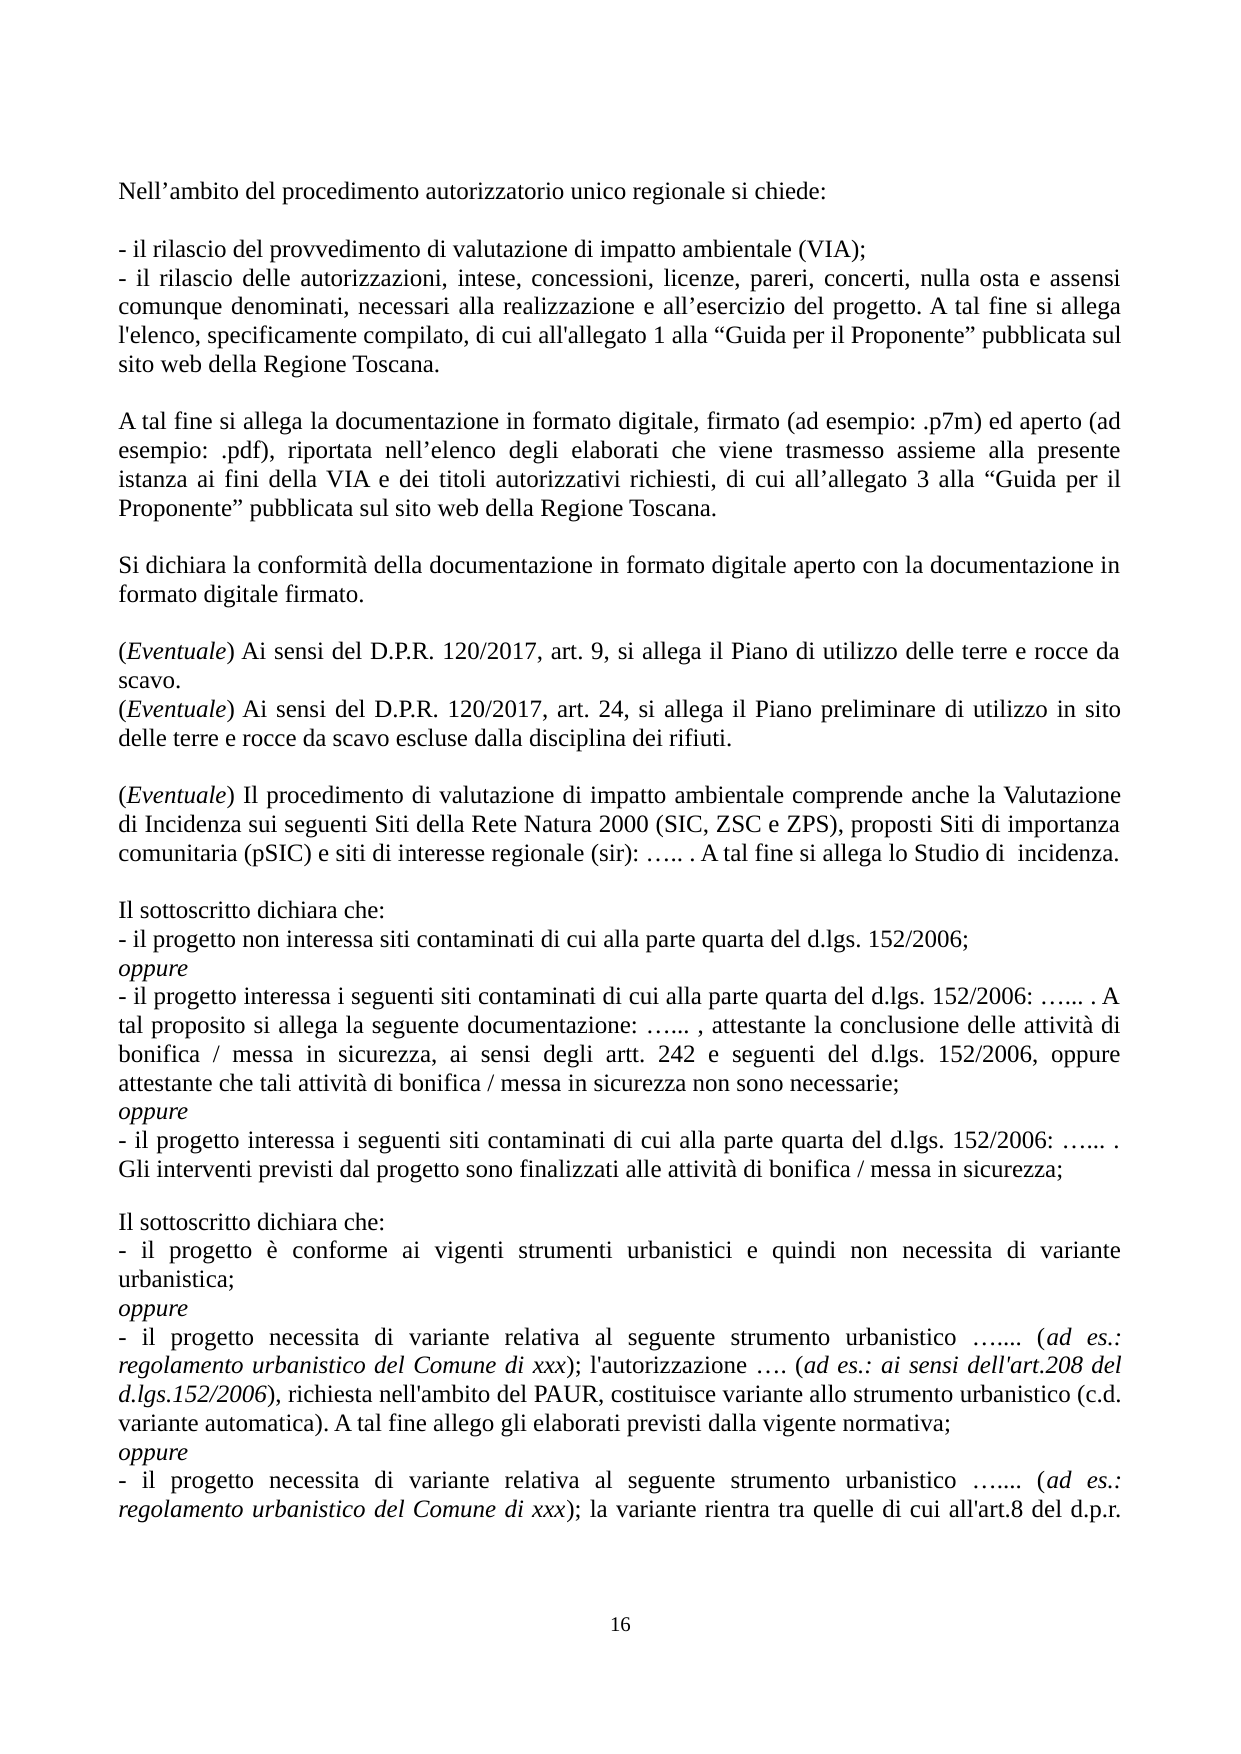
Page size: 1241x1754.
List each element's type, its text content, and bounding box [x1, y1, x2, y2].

text oppure [118, 1096, 1122, 1125]
text Il sottoscritto dichiara che: [118, 895, 1122, 924]
text oppure [118, 953, 1122, 981]
text oppure [118, 1293, 1122, 1322]
text (Eventuale) Il procedimento di valutazione di impatto ambientale comprende anche la Valutazione di Incidenza sui seguenti Siti della Rete Natura 2000 (SIC, ZSC e ZPS), proposti Siti di importanza comunitaria (pSIC) e siti di interesse regionale (sir): ….. . A tal fine si allega lo Studio di incidenza. [118, 780, 1122, 866]
text Nell’ambito del procedimento autorizzatorio unico regionale si chiede: [118, 176, 1122, 205]
text - il progetto necessita di variante relativa al seguente strumento urbanistico ….... (ad es.: regolamento urbanistico del Comune di xxx); la variante rientra tra quelle di cui all'art.8 del d.p.r. [118, 1465, 1122, 1523]
text Il sottoscritto dichiara che: [118, 1207, 1122, 1235]
text - il progetto necessita di variante relativa al seguente strumento urbanistico ….... (ad es.: regolamento urbanistico del Comune di xxx); l'autorizzazione …. (ad es.: ai sensi dell'art.208 del d.lgs.152/2006), richiesta nell'ambito del PAUR, costituisce variante allo strumento urbanistico (c.d. variante automatica). A tal fine allego gli elaborati previsti dalla vigente normativa; [118, 1322, 1122, 1437]
text (Eventuale) Ai sensi del D.P.R. 120/2017, art. 9, si allega il Piano di utilizzo delle terre e rocce da scavo. [118, 636, 1122, 694]
text - il progetto interessa i seguenti siti contaminati di cui alla parte quarta del d.lgs. 152/2006: …... . A tal proposito si allega la seguente documentazione: …... , attestante la conclusione delle attività di bonifica / messa in sicurezza, ai sensi degli artt. 242 e seguenti del d.lgs. 152/2006, oppure attestante che tali attività di bonifica / messa in sicurezza non sono necessarie; [118, 981, 1122, 1096]
text - il rilascio del provvedimento di valutazione di impatto ambientale (VIA); [118, 234, 1122, 263]
text - il progetto è conforme ai vigenti strumenti urbanistici e quindi non necessita di variante urbanistica; [118, 1235, 1122, 1293]
text (Eventuale) Ai sensi del D.P.R. 120/2017, art. 24, si allega il Piano preliminare di utilizzo in sito delle terre e rocce da scavo escluse dalla disciplina dei rifiuti. [118, 694, 1122, 751]
text A tal fine si allega la documentazione in formato digitale, firmato (ad esempio: .p7m) ed aperto (ad esempio: .pdf), riportata nell’elenco degli elaborati che viene trasmesso assieme alla presente istanza ai fini della VIA e dei titoli autorizzativi richiesti, di cui all’allegato 3 alla “Guida per il Proponente” pubblicata sul sito web della Regione Toscana. [118, 406, 1122, 521]
text Si dichiara la conformità della documentazione in formato digitale aperto con la documentazione in formato digitale firmato. [118, 550, 1122, 608]
text - il progetto interessa i seguenti siti contaminati di cui alla parte quarta del d.lgs. 152/2006: …... . Gli interventi previsti dal progetto sono finalizzati alle attività di bonifica / messa in sicurezza; [118, 1125, 1122, 1183]
text oppure [118, 1437, 1122, 1465]
text - il rilascio delle autorizzazioni, intese, concessioni, licenze, pareri, concerti, nulla osta e assensi comunque denominati, necessari alla realizzazione e all’esercizio del progetto. A tal fine si allega l'elenco, specificamente compilato, di cui all'allegato 1 alla “Guida per il Proponente” pubblicata sul sito web della Regione Toscana. [118, 263, 1122, 378]
text - il progetto non interessa siti contaminati di cui alla parte quarta del d.lgs. 152/2006; [118, 924, 1122, 953]
